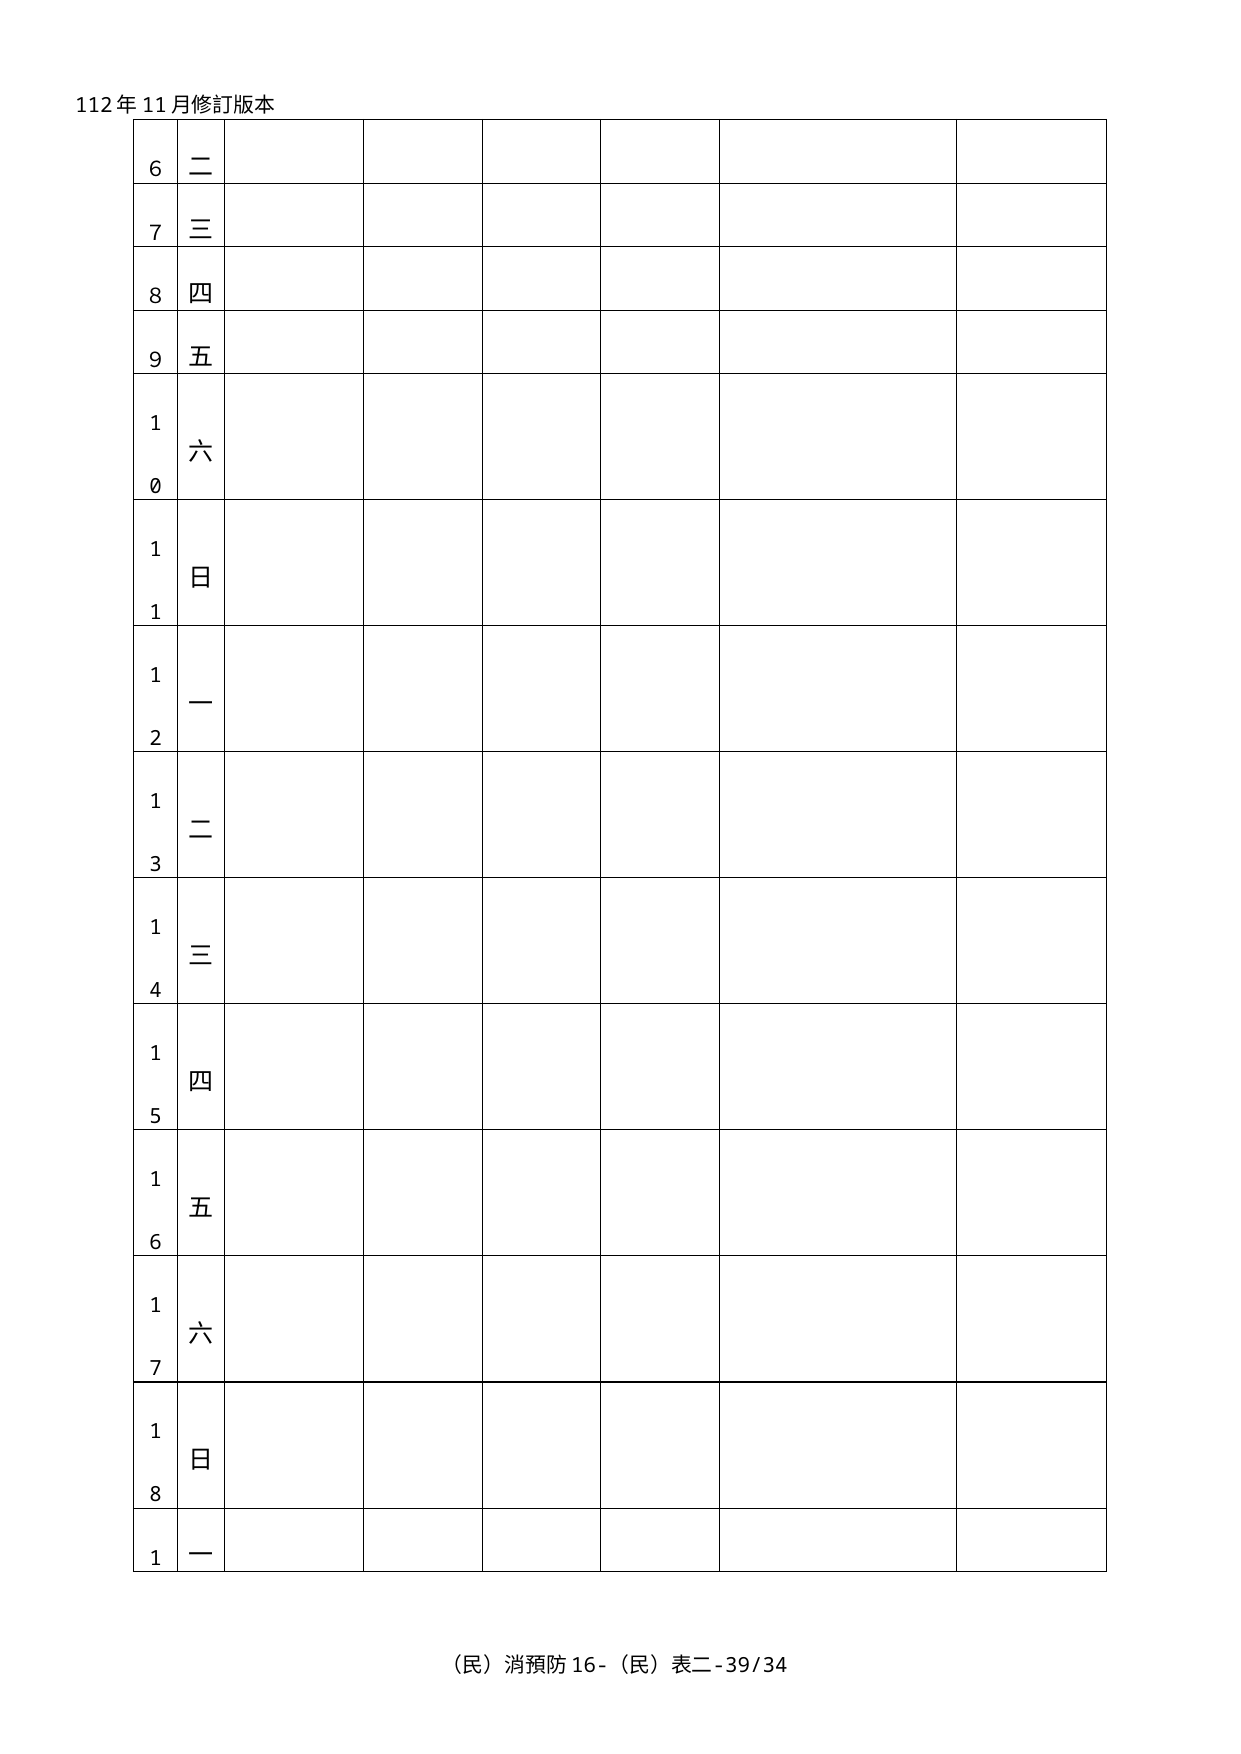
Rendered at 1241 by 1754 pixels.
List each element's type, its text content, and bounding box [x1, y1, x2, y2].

table_cell [720, 1383, 798, 1507]
table_cell [483, 1130, 600, 1255]
table_cell [957, 1256, 1106, 1381]
table_cell [957, 1509, 1106, 1571]
table_cell ６ [134, 120, 177, 182]
table_cell [720, 247, 798, 309]
table_cell 五 [178, 311, 224, 373]
table_cell [720, 626, 798, 751]
table_cell ８ [134, 247, 177, 309]
table_cell [720, 374, 798, 499]
table_cell [601, 500, 719, 625]
table_cell [225, 1130, 363, 1255]
table_cell [483, 1004, 600, 1129]
table_cell [225, 1383, 363, 1507]
table_cell 13 [134, 752, 177, 877]
table_cell 日 [178, 1383, 224, 1507]
table_cell [798, 1383, 956, 1507]
table_cell [798, 1509, 956, 1571]
table_cell [798, 1130, 956, 1255]
table_cell [483, 374, 600, 499]
table_cell [601, 1256, 719, 1381]
table_cell [364, 1509, 482, 1571]
table_cell [483, 184, 600, 246]
table_cell 二 [178, 752, 224, 877]
table_cell [364, 752, 482, 877]
table_cell [601, 120, 719, 182]
table_cell [483, 878, 600, 1003]
table_cell 日 [178, 500, 224, 625]
table_cell [483, 1256, 600, 1381]
table_cell [364, 1130, 482, 1255]
table_cell [957, 626, 1106, 751]
table_cell [720, 184, 798, 246]
table_cell ７ [134, 184, 177, 246]
table_cell 14 [134, 878, 177, 1003]
table_cell [225, 1256, 363, 1381]
table_cell [798, 1256, 956, 1381]
table_cell [364, 878, 482, 1003]
table_cell [364, 120, 482, 182]
table_cell 一 [178, 1509, 224, 1571]
table_cell 1 [134, 1509, 177, 1571]
table_cell [601, 1509, 719, 1571]
table_cell [364, 374, 482, 499]
table_cell 16 [134, 1130, 177, 1255]
table_cell [957, 120, 1106, 182]
table_cell 三 [178, 184, 224, 246]
table_cell [798, 626, 956, 751]
table_cell [225, 120, 363, 182]
table_cell [957, 184, 1106, 246]
table_cell 18 [134, 1383, 177, 1507]
table_cell [364, 1256, 482, 1381]
table_cell 六 [178, 1256, 224, 1381]
table_cell 六 [178, 374, 224, 499]
table_cell [798, 878, 956, 1003]
table_cell [720, 878, 798, 1003]
table_cell [225, 374, 363, 499]
table_cell [957, 752, 1106, 877]
table_cell [798, 500, 956, 625]
table_cell [601, 1130, 719, 1255]
table_cell [798, 1004, 956, 1129]
table_cell [225, 1509, 363, 1571]
table_cell [225, 626, 363, 751]
table_cell 五 [178, 1130, 224, 1255]
table_cell [798, 374, 956, 499]
table_cell [720, 1509, 798, 1571]
table_cell [957, 1130, 1106, 1255]
table_cell [483, 1383, 600, 1507]
table_cell [957, 311, 1106, 373]
table_cell [957, 1004, 1106, 1129]
table_cell [957, 247, 1106, 309]
table_cell [601, 878, 719, 1003]
table_cell 11 [134, 500, 177, 625]
table_cell [225, 247, 363, 309]
table_cell [798, 752, 956, 877]
table_cell [720, 1130, 798, 1255]
table_cell [483, 500, 600, 625]
table_cell [483, 626, 600, 751]
table_cell [601, 626, 719, 751]
table_cell [601, 184, 719, 246]
table_cell [364, 247, 482, 309]
table_cell [720, 1004, 798, 1129]
table_cell [720, 752, 798, 877]
table_cell [483, 311, 600, 373]
table_cell [601, 247, 719, 309]
table_cell [225, 184, 363, 246]
table_cell [483, 247, 600, 309]
table_cell [601, 1383, 719, 1507]
table_cell [720, 500, 798, 625]
table_cell [957, 1383, 1106, 1507]
table_cell 15 [134, 1004, 177, 1129]
table_cell [225, 752, 363, 877]
table_cell [364, 184, 482, 246]
table_cell [720, 311, 798, 373]
table_cell ９ [134, 311, 177, 373]
table_cell [798, 120, 956, 182]
table_cell [483, 120, 600, 182]
table_cell [601, 1004, 719, 1129]
table_cell 二 [178, 120, 224, 182]
table_cell [720, 1256, 798, 1381]
table_cell 一 [178, 626, 224, 751]
table_cell [601, 311, 719, 373]
table_cell 10 [134, 374, 177, 499]
table_cell 17 [134, 1256, 177, 1381]
table_cell [720, 120, 798, 182]
table_cell 四 [178, 247, 224, 309]
table_cell [483, 1509, 600, 1571]
table_cell [364, 500, 482, 625]
table_cell [798, 311, 956, 373]
table_cell [364, 311, 482, 373]
table_cell [225, 500, 363, 625]
table_cell [798, 247, 956, 309]
table_cell [364, 1383, 482, 1507]
table_cell 12 [134, 626, 177, 751]
table_cell [225, 1004, 363, 1129]
table_cell [601, 752, 719, 877]
table_cell [957, 878, 1106, 1003]
table_cell [957, 374, 1106, 499]
table_cell [957, 500, 1106, 625]
table_cell [364, 1004, 482, 1129]
table_cell [225, 311, 363, 373]
table_cell 三 [178, 878, 224, 1003]
table_cell 四 [178, 1004, 224, 1129]
table_cell [364, 626, 482, 751]
table_cell [483, 752, 600, 877]
table_cell [601, 374, 719, 499]
table_cell [225, 878, 363, 1003]
table_cell [798, 184, 956, 246]
